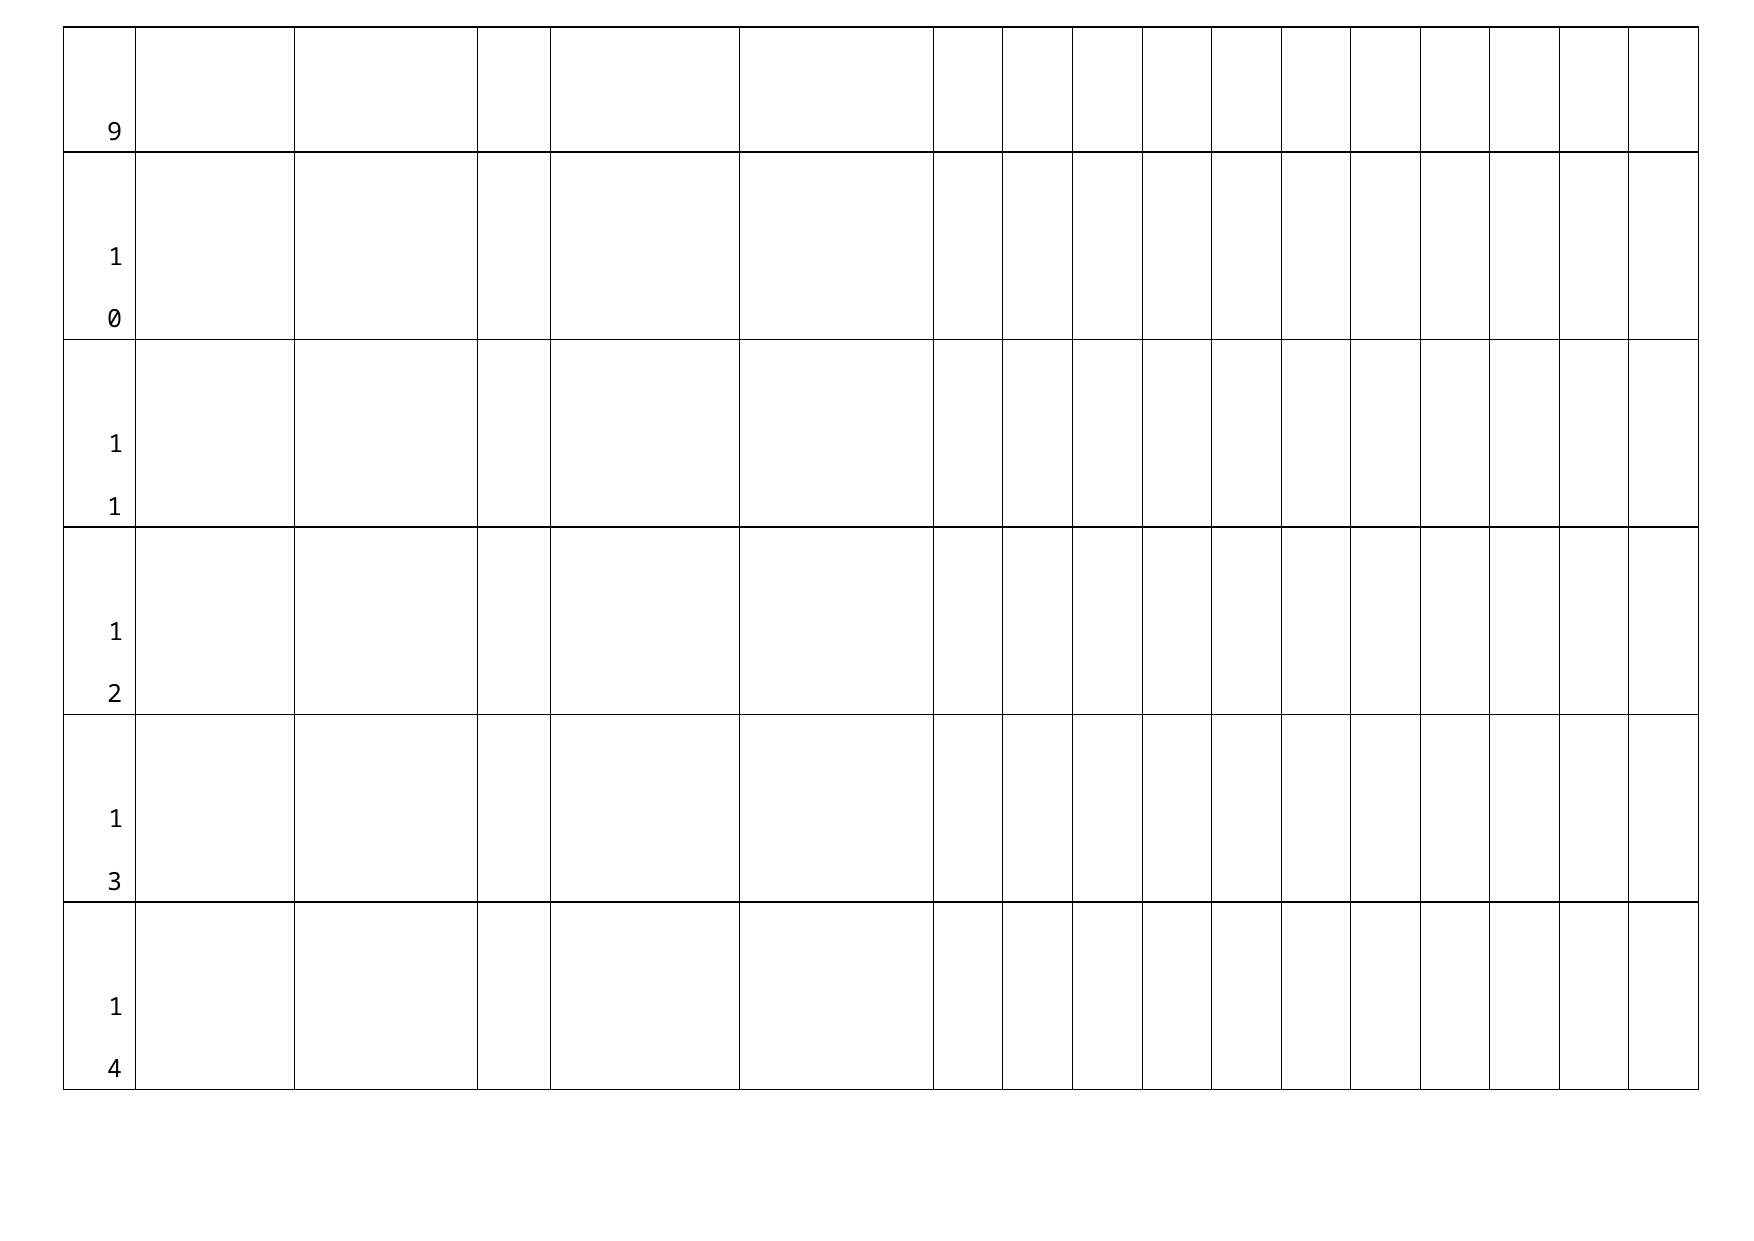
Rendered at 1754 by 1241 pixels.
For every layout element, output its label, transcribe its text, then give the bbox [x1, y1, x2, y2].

table_cell [1351, 153, 1420, 339]
table_cell [1143, 528, 1211, 714]
table_cell [1490, 715, 1559, 901]
table_cell [551, 28, 739, 151]
table_cell 13 [64, 715, 135, 901]
table_cell [1003, 715, 1072, 901]
table_cell [740, 903, 933, 1089]
table_cell [1282, 340, 1350, 526]
table_cell [1421, 903, 1489, 1089]
table_cell [1629, 715, 1698, 901]
table_cell [1073, 28, 1142, 151]
table_cell [1629, 340, 1698, 526]
table_cell [478, 28, 550, 151]
table_cell [1073, 340, 1142, 526]
table_cell [1560, 715, 1628, 901]
table_cell [136, 28, 294, 151]
table_cell [1143, 903, 1211, 1089]
table_cell [1421, 28, 1489, 151]
table_cell [295, 28, 477, 151]
table_cell [1212, 528, 1281, 714]
table_cell [136, 340, 294, 526]
table_cell [1421, 153, 1489, 339]
table_cell 11 [64, 340, 135, 526]
table_cell [136, 715, 294, 901]
table_cell [136, 528, 294, 714]
table_cell [1143, 153, 1211, 339]
table_cell 10 [64, 153, 135, 339]
table_cell [295, 903, 477, 1089]
table_cell [1073, 903, 1142, 1089]
table_cell [1560, 903, 1628, 1089]
table_cell [934, 153, 1002, 339]
table_cell [1003, 153, 1072, 339]
table_cell [740, 340, 933, 526]
table_cell [1351, 528, 1420, 714]
table_cell [740, 528, 933, 714]
table_cell [1282, 153, 1350, 339]
table_cell [551, 528, 739, 714]
table_cell [1560, 528, 1628, 714]
table_cell [1143, 715, 1211, 901]
table_cell [295, 153, 477, 339]
table_cell [740, 28, 933, 151]
table_cell [934, 340, 1002, 526]
table_cell [295, 528, 477, 714]
table_cell [1351, 28, 1420, 151]
table_cell [1282, 528, 1350, 714]
table_cell [1073, 715, 1142, 901]
table_cell [1560, 28, 1628, 151]
table_cell [1003, 28, 1072, 151]
table_cell [1212, 715, 1281, 901]
table_cell [1212, 28, 1281, 151]
table_cell [1282, 28, 1350, 151]
table_cell [1003, 340, 1072, 526]
table_cell [740, 153, 933, 339]
table_cell [1282, 715, 1350, 901]
table_cell [1351, 903, 1420, 1089]
table_cell [1560, 153, 1628, 339]
table_cell [136, 153, 294, 339]
table_cell [1212, 153, 1281, 339]
table_cell 14 [64, 903, 135, 1089]
table_cell [551, 715, 739, 901]
table_cell [1351, 340, 1420, 526]
table_cell [1490, 28, 1559, 151]
table_cell [1629, 903, 1698, 1089]
table_cell [1351, 715, 1420, 901]
table_cell [1490, 528, 1559, 714]
table_cell [1421, 340, 1489, 526]
table_cell [740, 715, 933, 901]
table_cell 12 [64, 528, 135, 714]
table_cell [934, 903, 1002, 1089]
table_cell [1143, 340, 1211, 526]
table_cell [1490, 340, 1559, 526]
table_cell [478, 340, 550, 526]
table_cell [1629, 28, 1698, 151]
table_cell [1003, 903, 1072, 1089]
table_cell [934, 715, 1002, 901]
table_cell [478, 903, 550, 1089]
table_cell [551, 153, 739, 339]
table_cell [478, 528, 550, 714]
table_cell 9 [64, 28, 135, 151]
table_cell [1629, 153, 1698, 339]
table_cell [136, 903, 294, 1089]
table_cell [1629, 528, 1698, 714]
table_cell [551, 340, 739, 526]
table_cell [478, 153, 550, 339]
table_cell [295, 715, 477, 901]
table_cell [1003, 528, 1072, 714]
table_cell [1073, 528, 1142, 714]
table_cell [1143, 28, 1211, 151]
table_cell [478, 715, 550, 901]
table_cell [1212, 903, 1281, 1089]
table_cell [1282, 903, 1350, 1089]
table_cell [551, 903, 739, 1089]
table_cell [1212, 340, 1281, 526]
table_cell [1421, 715, 1489, 901]
table_cell [1560, 340, 1628, 526]
table_cell [934, 528, 1002, 714]
table_cell [1490, 153, 1559, 339]
table_cell [1073, 153, 1142, 339]
table_cell [295, 340, 477, 526]
table_cell [934, 28, 1002, 151]
table_cell [1421, 528, 1489, 714]
table_cell [1490, 903, 1559, 1089]
